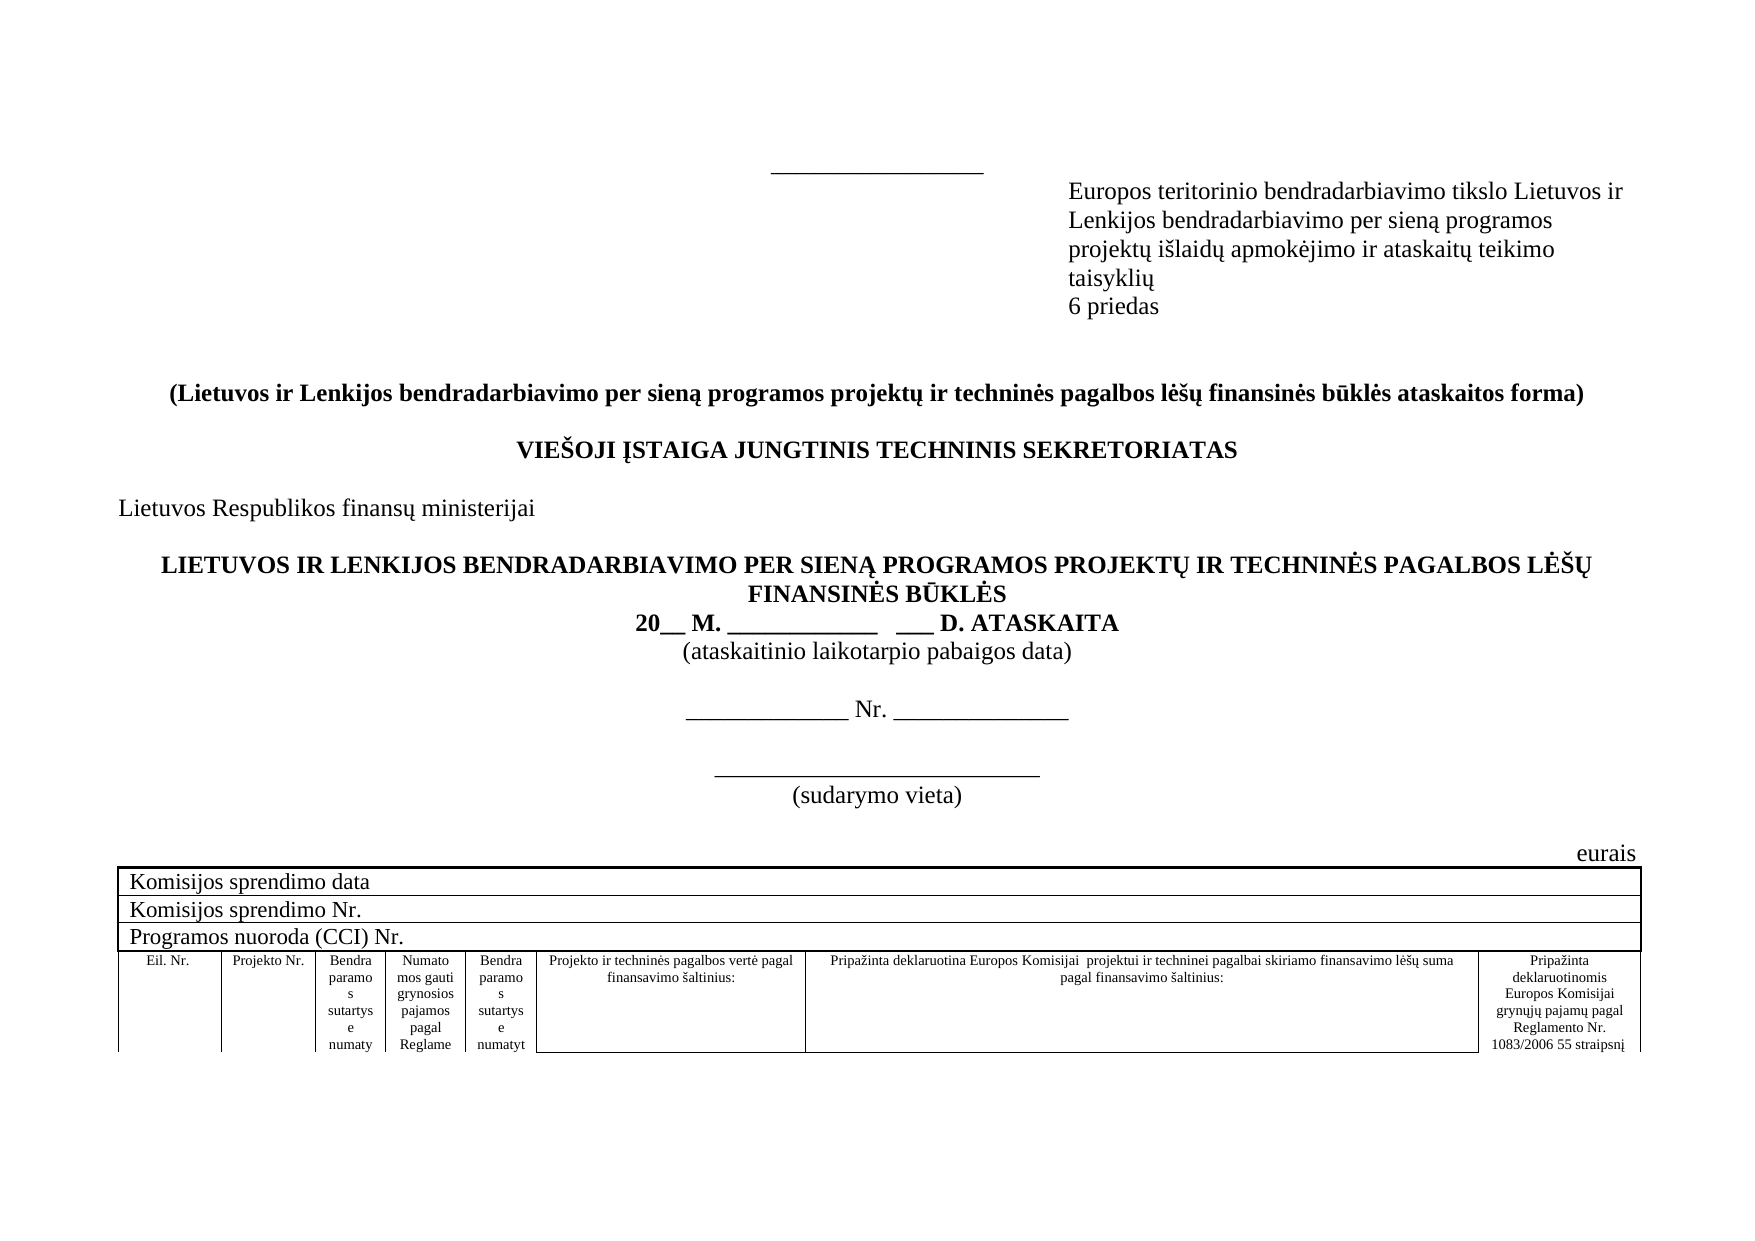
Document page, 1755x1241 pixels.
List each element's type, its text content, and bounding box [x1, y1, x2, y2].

text Lietuvos Respublikos finansų ministerijai [118, 493, 1636, 521]
table_cell Projekto Nr. [222, 952, 315, 1052]
table_cell Numatomos gauti grynosios pajamos pagal Reglame [386, 952, 465, 1052]
table_cell [1641, 976, 1653, 1052]
table_cell Pripažinta deklaruotinomis Europos Komisijai grynųjų pajamų pagal Reglamento Nr. 1083/2006 55 straipsnį [1479, 952, 1640, 1052]
text (sudarymo vieta) [118, 780, 1636, 809]
text 20__ M. ____________ ___ D. ATASKAITA [118, 608, 1636, 636]
text projektų išlaidų apmokėjimo ir ataskaitų teikimo [1068, 234, 1636, 263]
table_cell Programos nuoroda (CCI) Nr. [119, 923, 1640, 949]
text VIEŠOJI ĮSTAIGA JUNGTINIS TECHNINIS SEKRETORIATAS [118, 435, 1636, 464]
text 6 priedas [1068, 291, 1636, 320]
table_cell Eil. Nr. [119, 952, 221, 1052]
text (ataskaitinio laikotarpio pabaigos data) [118, 636, 1636, 665]
table_header [1642, 866, 1653, 895]
table_cell Bendra paramos sutartyse numatytų tinkamų deklaruoti Europos Komisijos išlaidų vertė pagal projektą [466, 952, 536, 1052]
table_cell Projekto ir techninės pagalbos vertė pagal finansavimo šaltinius: [537, 952, 805, 1052]
table_cell Bendra paramos sutartyse numatytų tinkamų finansuoti išlaidų vertė [316, 952, 385, 1052]
text taisyklių [1068, 263, 1636, 291]
table_cell [1642, 895, 1653, 922]
text __________________________ [118, 751, 1636, 780]
text eurais [118, 838, 1636, 866]
text _____________ Nr. ______________ [118, 694, 1636, 723]
table_cell [1642, 922, 1653, 949]
text (Lietuvos ir Lenkijos bendradarbiavimo per sieną programos projektų ir techninės pagalbos lėšų finansinės būklės ataskaitos forma) [118, 378, 1636, 406]
table_cell [1641, 950, 1653, 976]
text Europos teritorinio bendradarbiavimo tikslo Lietuvos ir [1068, 176, 1636, 205]
table_header Komisijos sprendimo data [119, 869, 1640, 895]
text LIETUVOS IR LENKIJOS BENDRADARBIAVIMO PER SIENĄ PROGRAMOS PROJEKTŲ IR TECHNINĖS PAGALBOS LĖŠŲ FINANSINĖS BŪKLĖS [118, 550, 1636, 608]
text Lenkijos bendradarbiavimo per sieną programos [1068, 205, 1636, 234]
table_cell Pripažinta deklaruotina Europos Komisijai projektui ir techninei pagalbai skiriamo finansavimo lėšų suma pagal finansavimo šaltinius: [806, 952, 1478, 1052]
table_cell Komisijos sprendimo Nr. [119, 896, 1640, 922]
text _________________ [118, 148, 1636, 176]
